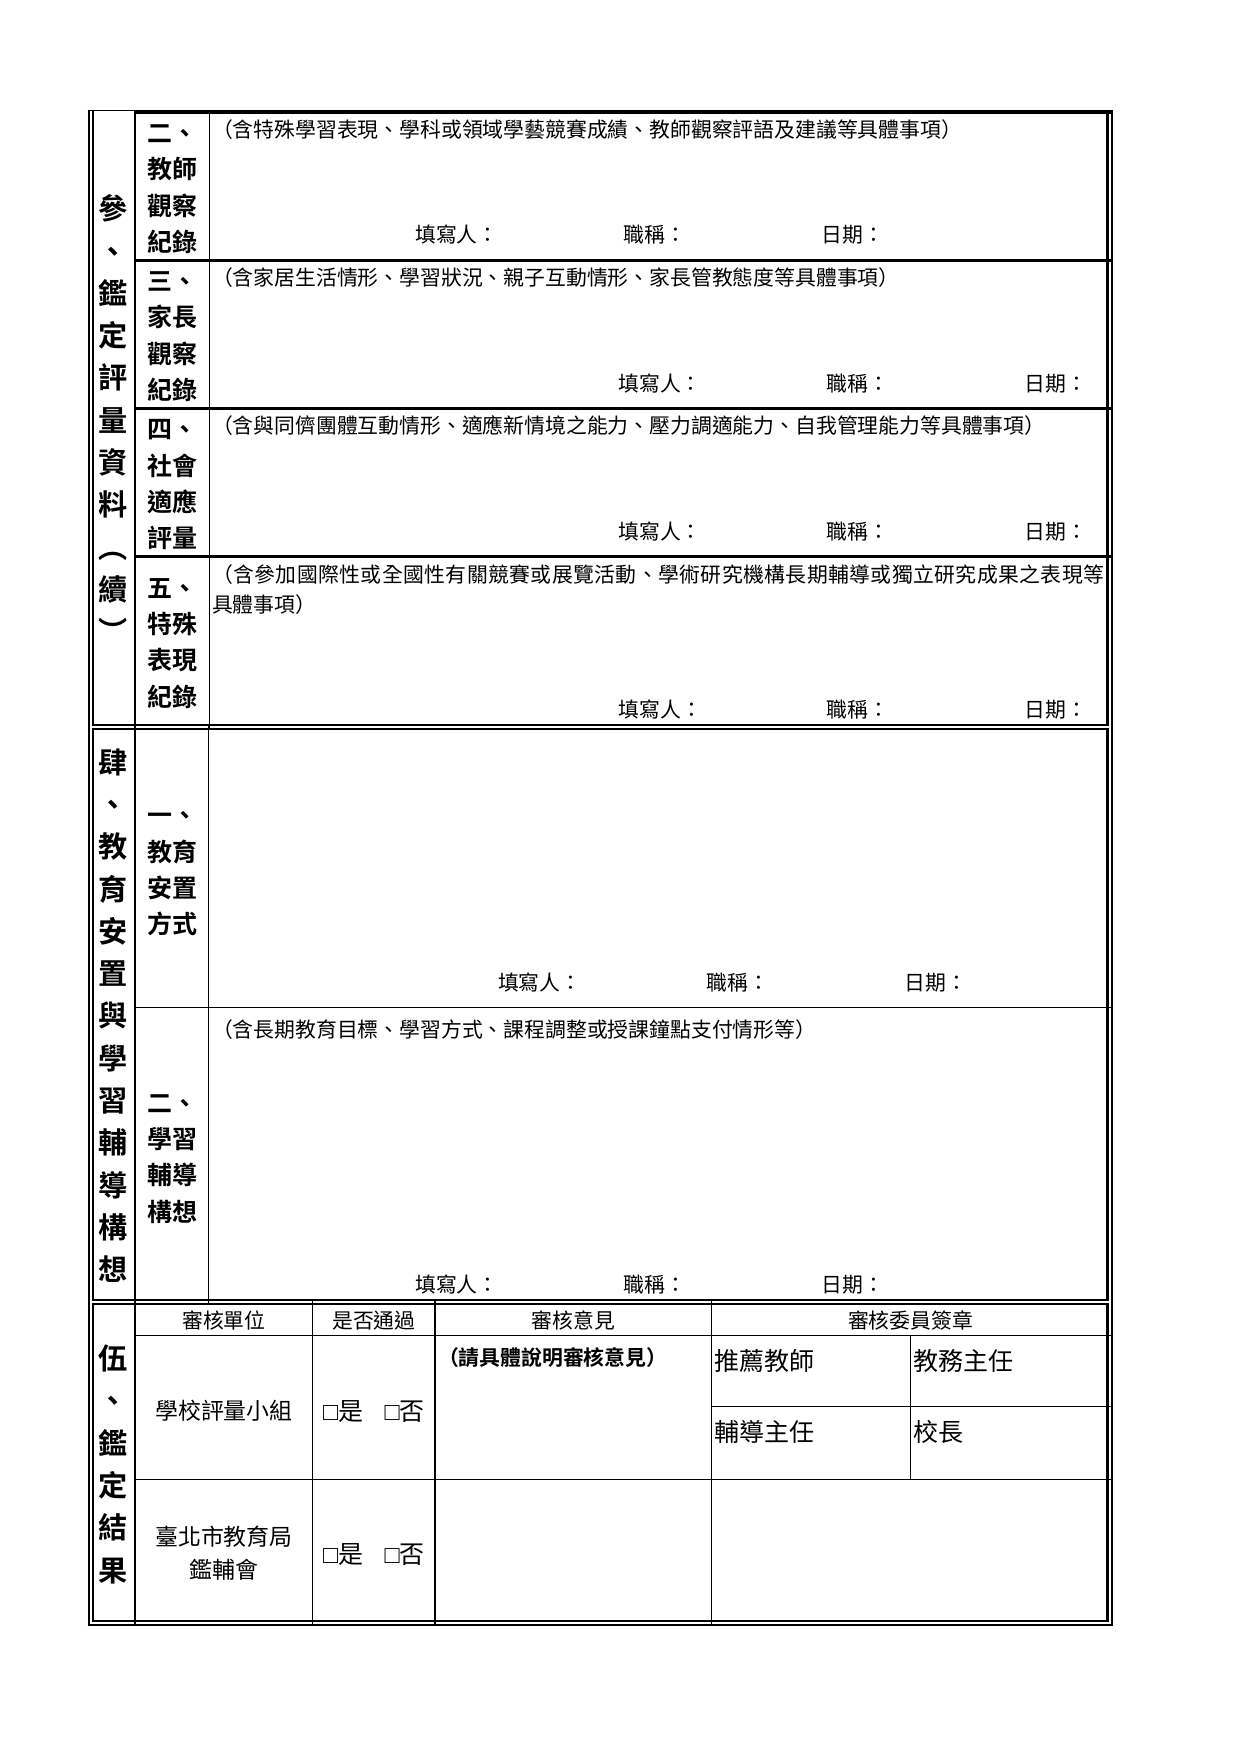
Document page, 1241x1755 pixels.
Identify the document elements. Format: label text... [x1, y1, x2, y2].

table_cell （含特殊學習表現、學科或領域學藝競賽成績、教師觀察評語及建議等具體事項） 填寫人： 職稱： 日期： [210, 114, 1106, 258]
table_cell 審核單位 [136, 1305, 312, 1335]
table_cell 教務主任 [911, 1336, 1106, 1406]
table_cell 推薦教師 [712, 1336, 910, 1406]
table_cell 參 、 鑑定評量資料 ︵續︶ [94, 111, 134, 723]
table_cell 學校評量小組 [136, 1336, 312, 1478]
table_cell 肆、 教育安置與學習輔導構想 [94, 730, 134, 1298]
table_cell 臺北市教育局 鑑輔會 [136, 1480, 312, 1620]
table_cell [436, 1480, 711, 1620]
table_cell （請具體說明審核意見） [436, 1336, 711, 1478]
table_cell 五、 特殊 表現 紀錄 [136, 558, 209, 723]
table_cell （含與同儕團體互動情形、適應新情境之能力、壓力調適能力、自我管理能力等具體事項） 填寫人： 職稱： 日期： [210, 410, 1106, 555]
table_cell 一、 教育 安置 方式 [136, 730, 208, 1007]
table_cell 校長 [911, 1407, 1106, 1478]
table_cell （含參加國際性或全國性有關競賽或展覽活動、學術研究機構長期輔導或獨立研究成果之表現等具體事項） 填寫人： 職稱： 日期： [210, 558, 1106, 723]
table_cell （含家居生活情形、學習狀況、親子互動情形、家長管教態度等具體事項） 填寫人： 職稱： 日期： [210, 262, 1106, 407]
table_cell 四、 社會 適應 評量 [136, 410, 209, 555]
table_cell □是 [313, 1480, 374, 1620]
table_cell （含長期教育目標、學習方式、課程調整或授課鐘點支付情形等） 填寫人： 職稱： 日期： [209, 1008, 1106, 1298]
table_cell □是 [313, 1336, 374, 1478]
table_cell 輔導主任 [712, 1407, 910, 1478]
table_cell 二、 教師觀察紀錄 [136, 114, 209, 258]
table_cell □否 [374, 1336, 434, 1478]
table_cell 審核意見 [436, 1305, 711, 1335]
table_cell 審核委員簽章 [712, 1305, 1106, 1335]
table_cell [712, 1480, 1106, 1620]
table_cell 是否通過 [313, 1305, 434, 1335]
table_cell 二、 學習 輔導 構想 [136, 1008, 208, 1298]
table_cell □否 [374, 1480, 434, 1620]
table_cell 三、 家長 觀察 紀錄 [136, 262, 209, 407]
table_cell 填寫人： 職稱： 日期： [209, 730, 1106, 1007]
table_cell 伍 、 鑑 定 結 果 [94, 1305, 134, 1620]
